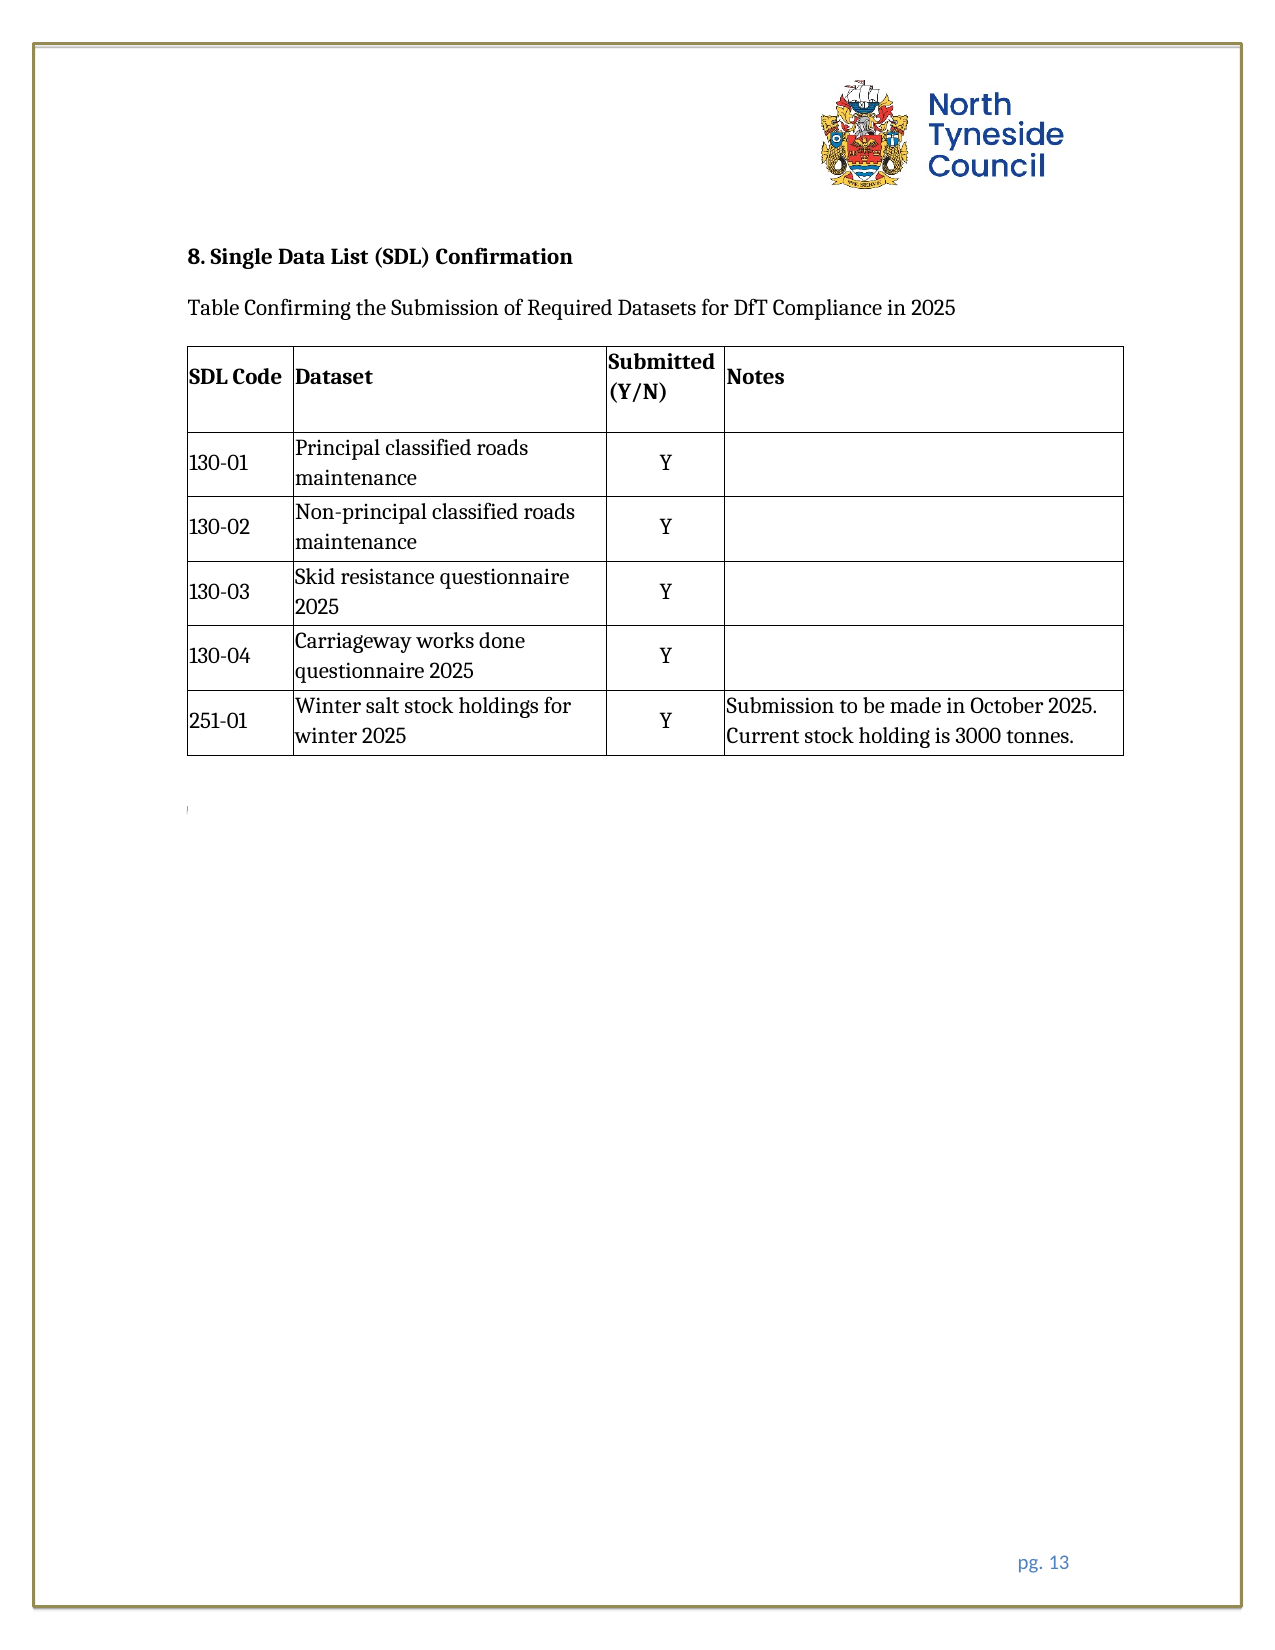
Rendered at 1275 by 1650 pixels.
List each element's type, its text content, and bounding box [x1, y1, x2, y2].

table_cell Carriageway works done questionnaire 2025 [294, 626, 606, 690]
table_cell Y [607, 562, 724, 625]
table_cell [725, 497, 1123, 561]
table_cell Submission to be made in October 2025. Current stock holding is 3000 tonnes. [725, 691, 1123, 754]
table_header Dataset [294, 347, 606, 432]
text 8. Single Data List (SDL) Confirmation [187, 244, 1087, 271]
table_cell Y [607, 433, 724, 496]
table_cell Y [607, 497, 724, 561]
table_cell [725, 433, 1123, 496]
table_header Submitted (Y/N) [607, 347, 724, 432]
table_cell 130-01 [188, 433, 293, 496]
table_cell Y [607, 626, 724, 690]
text Table Confirming the Submission of Required Datasets for DfT Compliance in 2025 [187, 295, 1087, 322]
table_cell 130-02 [188, 497, 293, 561]
table_cell 130-04 [188, 626, 293, 690]
table_cell Skid resistance questionnaire 2025 [294, 562, 606, 625]
table_cell Y [607, 691, 724, 754]
table_cell [725, 562, 1123, 625]
table_cell Winter salt stock holdings for winter 2025 [294, 691, 606, 754]
table_header SDL Code [188, 347, 293, 432]
table_cell Principal classified roads maintenance [294, 433, 606, 496]
table_header Notes [725, 347, 1123, 432]
table_cell [725, 626, 1123, 690]
table_cell 251-01 [188, 691, 293, 754]
table_cell Non-principal classified roads maintenance [294, 497, 606, 561]
table_cell 130-03 [188, 562, 293, 625]
